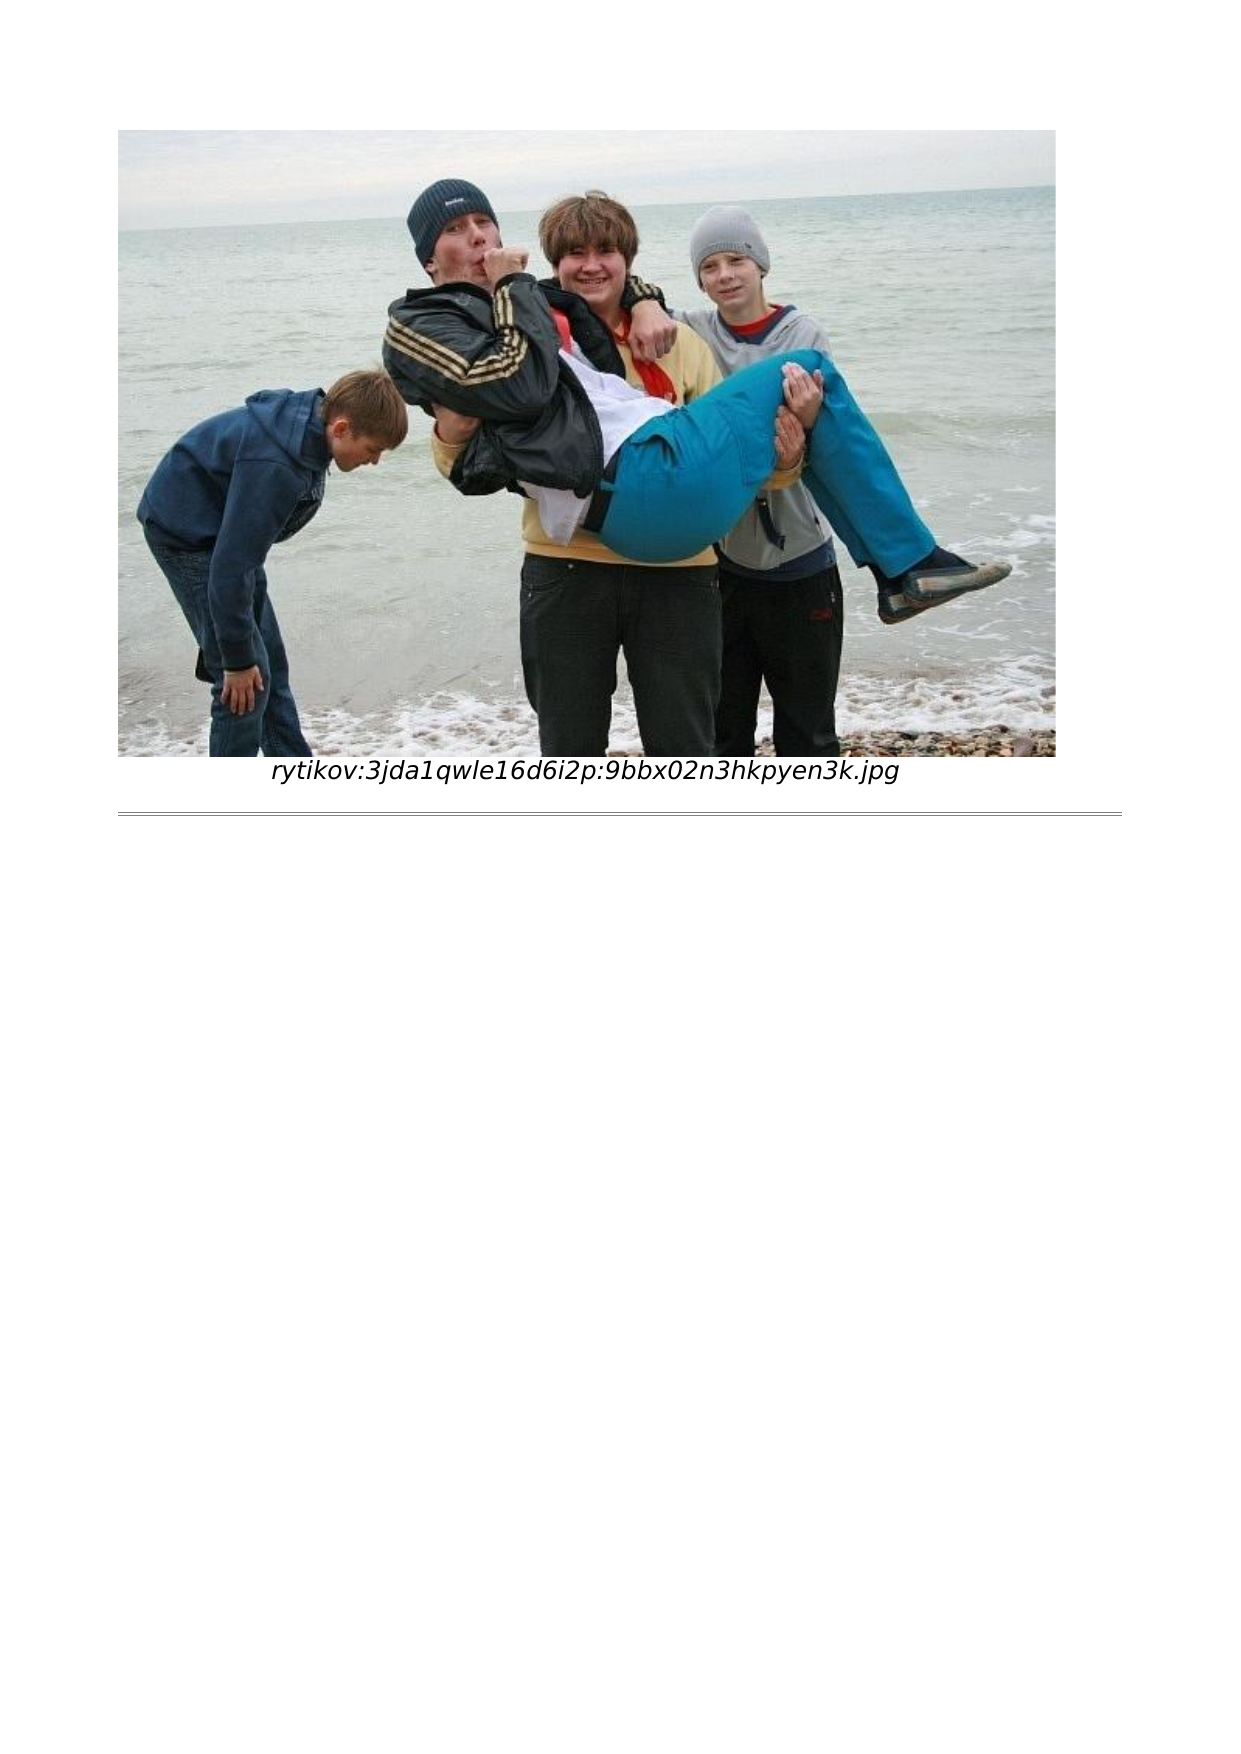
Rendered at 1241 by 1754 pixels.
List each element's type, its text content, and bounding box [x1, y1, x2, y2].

text rytikov:3jda1qwle16d6i2p:9bbx02n3hkpyen3k.jpg [118, 757, 1056, 785]
picture [118, 130, 1056, 757]
